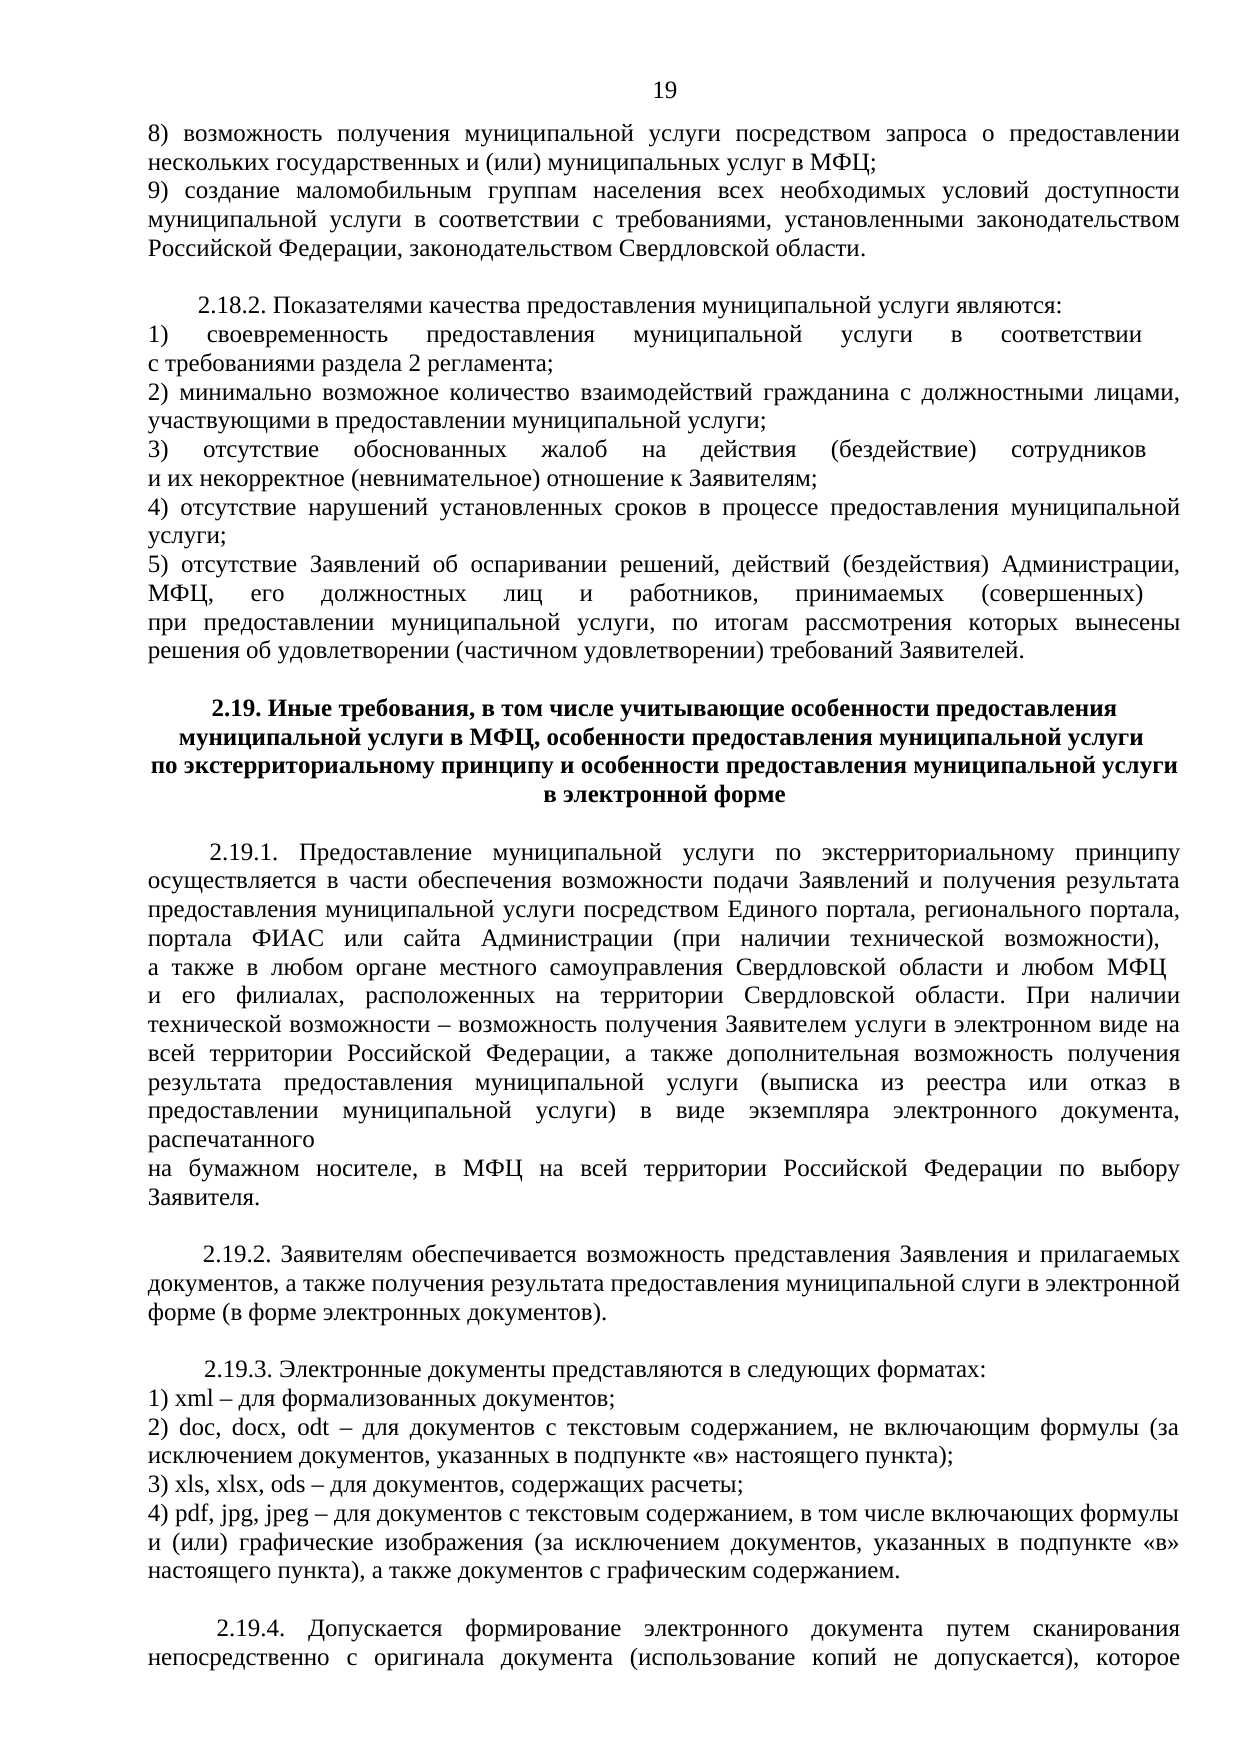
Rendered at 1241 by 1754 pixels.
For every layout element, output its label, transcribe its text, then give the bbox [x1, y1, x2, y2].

text 2.19. Иные требования, в том числе учитывающие особенности предоставления муниципальной услуги в МФЦ, особенности предоставления муниципальной услуги по экстерриториальному принципу и особенности предоставления муниципальной услуги в электронной форме [148, 693, 1181, 808]
text 5) отсутствие Заявлений об оспаривании решений, действий (бездействия) Администрации, МФЦ, его должностных лиц и работников, принимаемых (совершенных) при предоставлении муниципальной услуги, по итогам рассмотрения которых вынесены решения об удовлетворении (частичном удовлетворении) требований Заявителей. [148, 549, 1181, 664]
text 9) создание маломобильным группам населения всех необходимых условий доступности муниципальной услуги в соответствии с требованиями, установленными законодательством Российской Федерации, законодательством Свердловской области. [148, 176, 1181, 262]
text 2.19.3. Электронные документы представляются в следующих форматах: [148, 1354, 1181, 1383]
text 2.19.4. Допускается формирование электронного документа путем сканирования непосредственно с оригинала документа (использование копий не допускается), которое [148, 1613, 1181, 1671]
text 4) отсутствие нарушений установленных сроков в процессе предоставления муниципальной услуги; [148, 492, 1181, 549]
text 8) возможность получения муниципальной услуги посредством запроса о предоставлении нескольких государственных и (или) муниципальных услуг в МФЦ; [148, 118, 1181, 176]
text 3) отсутствие обоснованных жалоб на действия (бездействие) сотрудников и их некорректное (невнимательное) отношение к Заявителям; [148, 434, 1181, 492]
text 4) pdf, jpg, jpeg – для документов с текстовым содержанием, в том числе включающих формулы и (или) графические изображения (за исключением документов, указанных в подпункте «в» настоящего пункта), а также документов с графическим содержанием. [148, 1498, 1181, 1584]
text 2.19.2. Заявителям обеспечивается возможность представления Заявления и прилагаемых документов, а также получения результата предоставления муниципальной слуги в электронной форме (в форме электронных документов). [148, 1239, 1181, 1326]
text 1) xml – для формализованных документов; [148, 1383, 1181, 1412]
text 2) минимально возможное количество взаимодействий гражданина с должностными лицами, участвующими в предоставлении муниципальной услуги; [148, 377, 1181, 434]
text 1) своевременность предоставления муниципальной услуги в соответствии с требованиями раздела 2 регламента; [148, 319, 1181, 377]
text 3) xls, xlsx, ods – для документов, содержащих расчеты; [148, 1469, 1181, 1498]
text 2.19.1. Предоставление муниципальной услуги по экстерриториальному принципу осуществляется в части обеспечения возможности подачи Заявлений и получения результата предоставления муниципальной услуги посредством Единого портала, регионального портала, портала ФИАС или сайта Администрации (при наличии технической возможности), а также в любом органе местного самоуправления Свердловской области и любом МФЦ и его филиалах, расположенных на территории Свердловской области. При наличии технической возможности – возможность получения Заявителем услуги в электронном виде на всей территории Российской Федерации, а также дополнительная возможность получения результата предоставления муниципальной услуги (выписка из реестра или отказ в предоставлении муниципальной услуги) в виде экземпляра электронного документа, распечатанного на бумажном носителе, в МФЦ на всей территории Российской Федерации по выбору Заявителя. [148, 837, 1181, 1211]
text 2) doc, docx, odt – для документов с текстовым содержанием, не включающим формулы (за исключением документов, указанных в подпункте «в» настоящего пункта); [148, 1412, 1181, 1469]
text 2.18.2. Показателями качества предоставления муниципальной услуги являются: [148, 291, 1181, 319]
